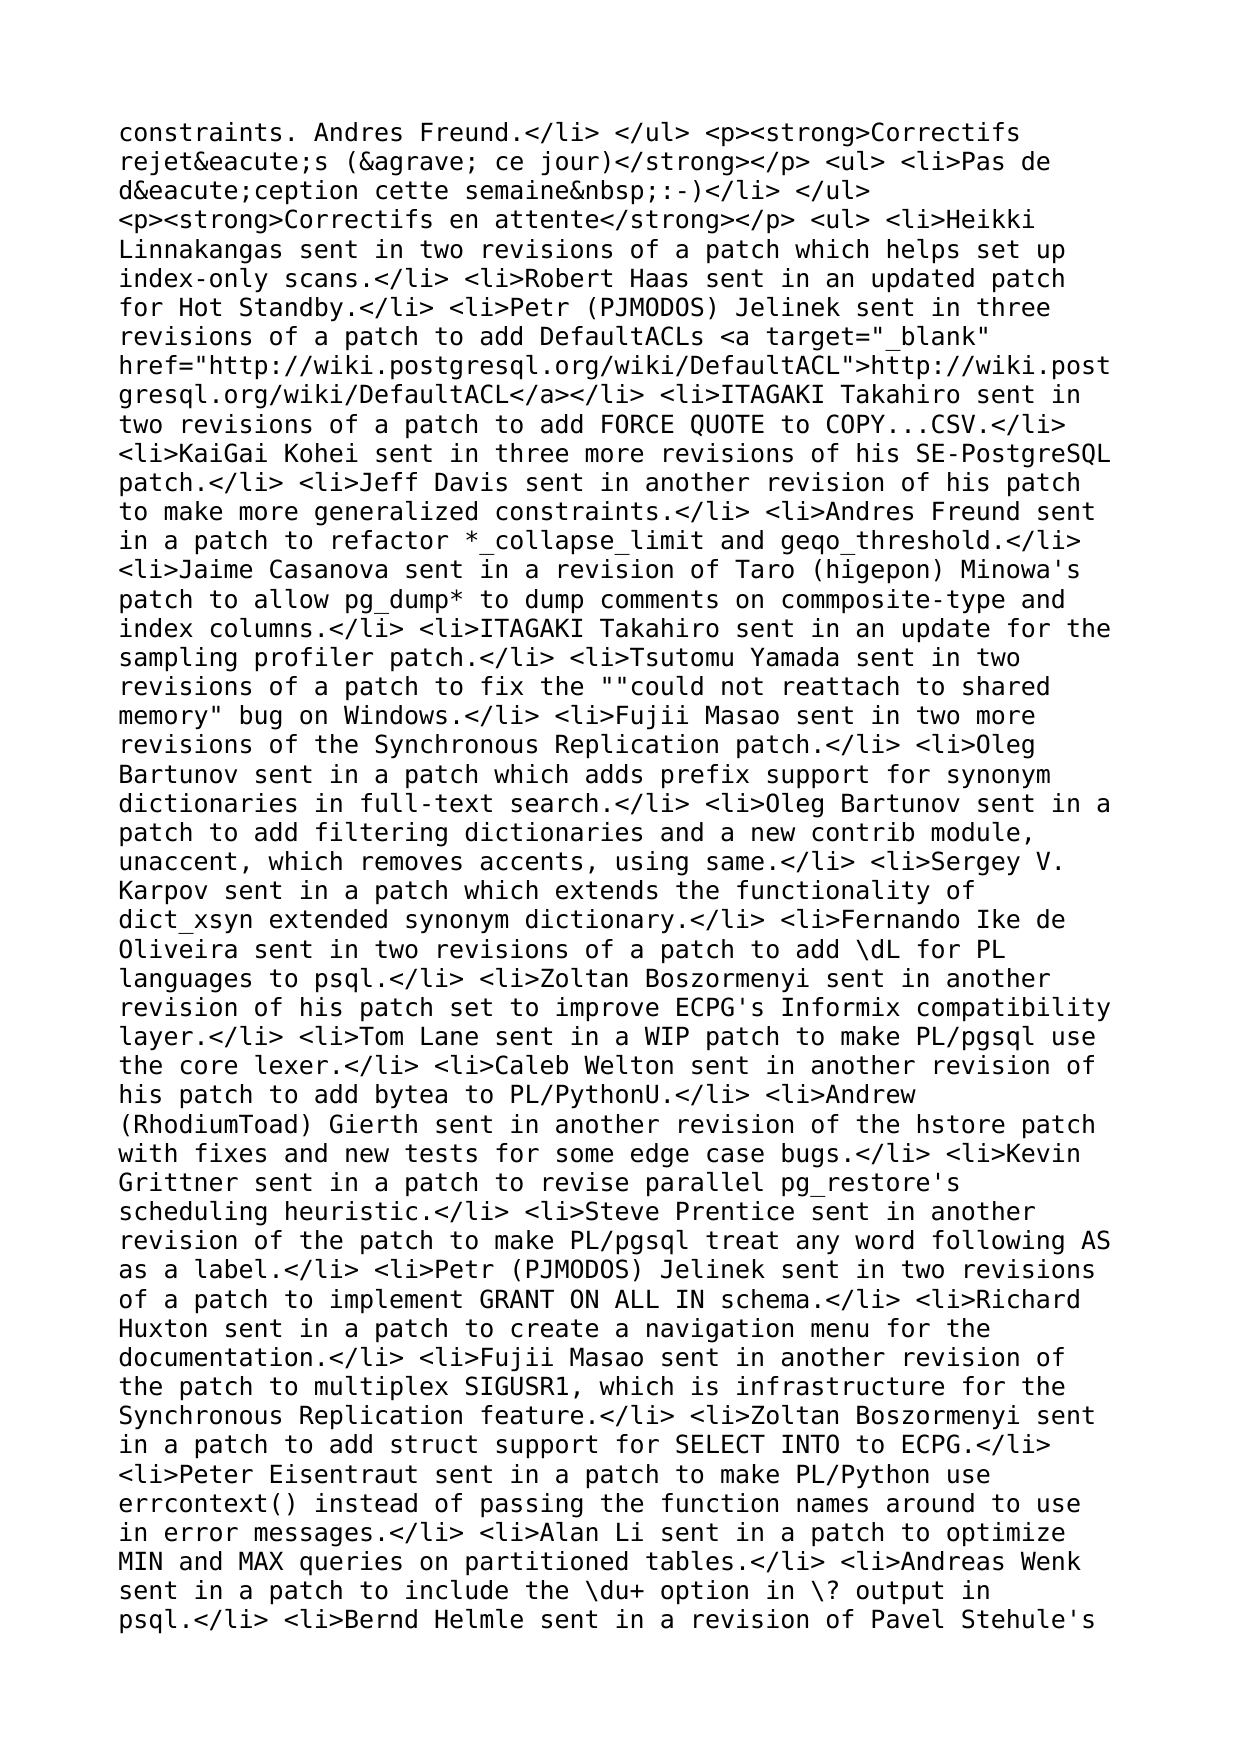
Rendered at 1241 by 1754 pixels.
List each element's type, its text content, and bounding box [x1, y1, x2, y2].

text constraints. Andres Freund.</li> </ul> <p><strong>Correctifs rejet&eacute;s (&agrave; ce jour)</strong></p> <ul> <li>Pas de d&eacute;ception cette semaine&nbsp;:-)</li> </ul> <p><strong>Correctifs en attente</strong></p> <ul> <li>Heikki Linnakangas sent in two revisions of a patch which helps set up index-only scans.</li> <li>Robert Haas sent in an updated patch for Hot Standby.</li> <li>Petr (PJMODOS) Jelinek sent in three revisions of a patch to add DefaultACLs <a target="_blank" href="http://wiki.postgresql.org/wiki/DefaultACL">http://wiki.postgresql.org/wiki/DefaultACL</a></li> <li>ITAGAKI Takahiro sent in two revisions of a patch to add FORCE QUOTE to COPY...CSV.</li> <li>KaiGai Kohei sent in three more revisions of his SE-PostgreSQL patch.</li> <li>Jeff Davis sent in another revision of his patch to make more generalized constraints.</li> <li>Andres Freund sent in a patch to refactor *_collapse_limit and geqo_threshold.</li> <li>Jaime Casanova sent in a revision of Taro (higepon) Minowa's patch to allow pg_dump* to dump comments on commposite-type and index columns.</li> <li>ITAGAKI Takahiro sent in an update for the sampling profiler patch.</li> <li>Tsutomu Yamada sent in two revisions of a patch to fix the ""could not reattach to shared memory" bug on Windows.</li> <li>Fujii Masao sent in two more revisions of the Synchronous Replication patch.</li> <li>Oleg Bartunov sent in a patch which adds prefix support for synonym dictionaries in full-text search.</li> <li>Oleg Bartunov sent in a patch to add filtering dictionaries and a new contrib module, unaccent, which removes accents, using same.</li> <li>Sergey V. Karpov sent in a patch which extends the functionality of dict_xsyn extended synonym dictionary.</li> <li>Fernando Ike de Oliveira sent in two revisions of a patch to add \dL for PL languages to psql.</li> <li>Zoltan Boszormenyi sent in another revision of his patch set to improve ECPG's Informix compatibility layer.</li> <li>Tom Lane sent in a WIP patch to make PL/pgsql use the core lexer.</li> <li>Caleb Welton sent in another revision of his patch to add bytea to PL/PythonU.</li> <li>Andrew (RhodiumToad) Gierth sent in another revision of the hstore patch with fixes and new tests for some edge case bugs.</li> <li>Kevin Grittner sent in a patch to revise parallel pg_restore's scheduling heuristic.</li> <li>Steve Prentice sent in another revision of the patch to make PL/pgsql treat any word following AS as a label.</li> <li>Petr (PJMODOS) Jelinek sent in two revisions of a patch to implement GRANT ON ALL IN schema.</li> <li>Richard Huxton sent in a patch to create a navigation menu for the documentation.</li> <li>Fujii Masao sent in another revision of the patch to multiplex SIGUSR1, which is infrastructure for the Synchronous Replication feature.</li> <li>Zoltan Boszormenyi sent in a patch to add struct support for SELECT INTO to ECPG.</li> <li>Peter Eisentraut sent in a patch to make PL/Python use errcontext() instead of passing the function names around to use in error messages.</li> <li>Alan Li sent in a patch to optimize MIN and MAX queries on partitioned tables.</li> <li>Andreas Wenk sent in a patch to include the \du+ option in \? output in psql.</li> <li>Bernd Helmle sent in a revision of Pavel Stehule's [118, 118, 1122, 1635]
